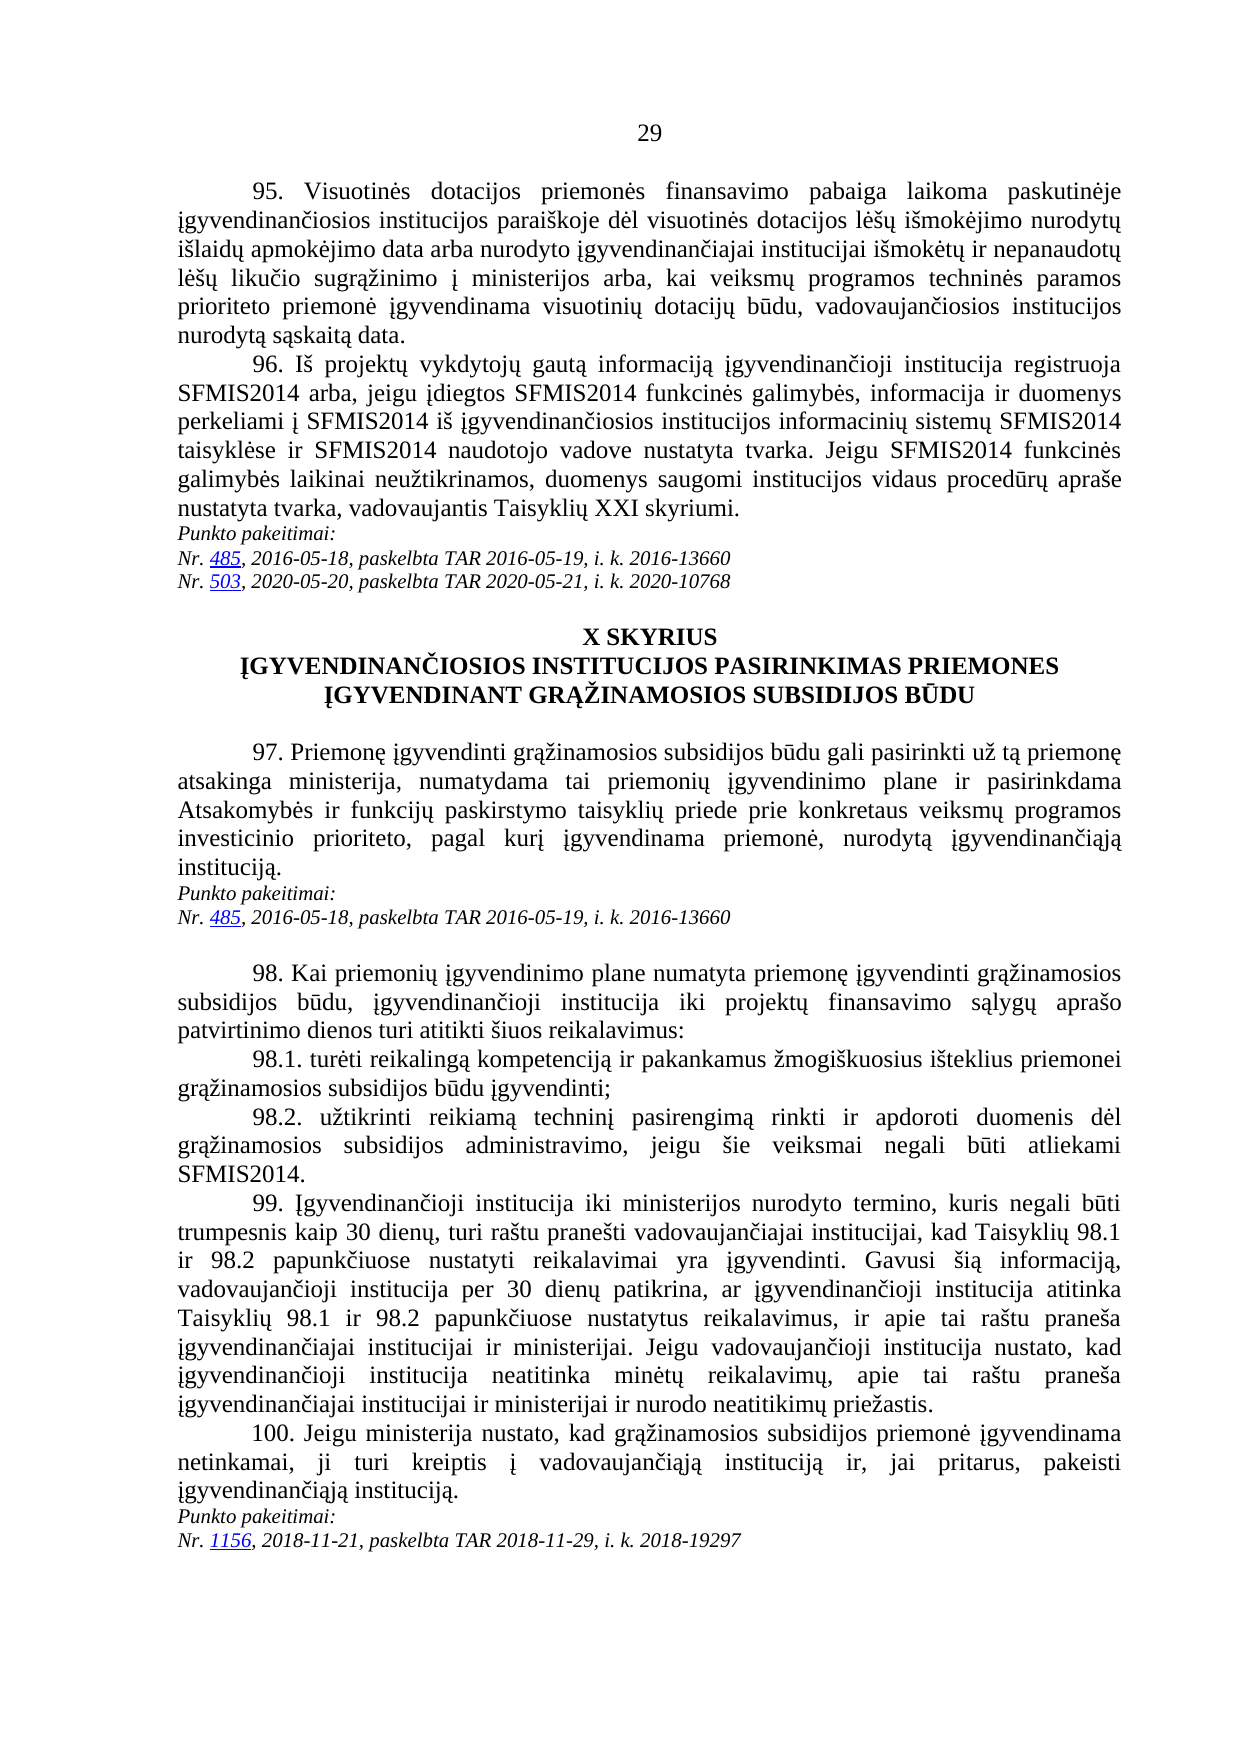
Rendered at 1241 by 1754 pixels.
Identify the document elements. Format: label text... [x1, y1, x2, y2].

text X SKYRIUS [177, 622, 1122, 651]
text ĮGYVENDINANČIOSIOS INSTITUCIJOS PASIRINKIMAS PRIEMONES ĮGYVENDINANT GRĄŽINAMOSIOS SUBSIDIJOS BŪDU [177, 651, 1122, 708]
text Punkto pakeitimai: [177, 881, 1122, 905]
text Nr. 503, 2020-05-20, paskelbta TAR 2020-05-21, i. k. 2020-10768 [177, 569, 1122, 593]
text Punkto pakeitimai: [177, 1504, 1122, 1528]
text 98. Kai priemonių įgyvendinimo plane numatyta priemonę įgyvendinti grąžinamosios subsidijos būdu, įgyvendinančioji institucija iki projektų finansavimo sąlygų aprašo patvirtinimo dienos turi atitikti šiuos reikalavimus: [177, 958, 1122, 1044]
text 97. Priemonę įgyvendinti grąžinamosios subsidijos būdu gali pasirinkti už tą priemonę atsakinga ministerija, numatydama tai priemonių įgyvendinimo plane ir pasirinkdama Atsakomybės ir funkcijų paskirstymo taisyklių priede prie konkretaus veiksmų programos investicinio prioriteto, pagal kurį įgyvendinama priemonė, nurodytą įgyvendinančiąją instituciją. [177, 737, 1122, 881]
text 98.2. užtikrinti reikiamą techninį pasirengimą rinkti ir apdoroti duomenis dėl grąžinamosios subsidijos administravimo, jeigu šie veiksmai negali būti atliekami SFMIS2014. [177, 1102, 1122, 1188]
text Nr. 1156, 2018-11-21, paskelbta TAR 2018-11-29, i. k. 2018-19297 [177, 1528, 1122, 1552]
text Nr. 485, 2016-05-18, paskelbta TAR 2016-05-19, i. k. 2016-13660 [177, 545, 1122, 569]
text Nr. 485, 2016-05-18, paskelbta TAR 2016-05-19, i. k. 2016-13660 [177, 905, 1122, 929]
text 96. Iš projektų vykdytojų gautą informaciją įgyvendinančioji institucija registruoja SFMIS2014 arba, jeigu įdiegtos SFMIS2014 funkcinės galimybės, informacija ir duomenys perkeliami į SFMIS2014 iš įgyvendinančiosios institucijos informacinių sistemų SFMIS2014 taisyklėse ir SFMIS2014 naudotojo vadove nustatyta tvarka. Jeigu SFMIS2014 funkcinės galimybės laikinai neužtikrinamos, duomenys saugomi institucijos vidaus procedūrų apraše nustatyta tvarka, vadovaujantis Taisyklių XXI skyriumi. [177, 349, 1122, 521]
text Punkto pakeitimai: [177, 521, 1122, 545]
text 98.1. turėti reikalingą kompetenciją ir pakankamus žmogiškuosius išteklius priemonei grąžinamosios subsidijos būdu įgyvendinti; [177, 1044, 1122, 1102]
text 95. Visuotinės dotacijos priemonės finansavimo pabaiga laikoma paskutinėje įgyvendinančiosios institucijos paraiškoje dėl visuotinės dotacijos lėšų išmokėjimo nurodytų išlaidų apmokėjimo data arba nurodyto įgyvendinančiajai institucijai išmokėtų ir nepanaudotų lėšų likučio sugrąžinimo į ministerijos arba, kai veiksmų programos techninės paramos prioriteto priemonė įgyvendinama visuotinių dotacijų būdu, vadovaujančiosios institucijos nurodytą sąskaitą data. [177, 176, 1122, 349]
text 99. Įgyvendinančioji institucija iki ministerijos nurodyto termino, kuris negali būti trumpesnis kaip 30 dienų, turi raštu pranešti vadovaujančiajai institucijai, kad Taisyklių 98.1 ir 98.2 papunkčiuose nustatyti reikalavimai yra įgyvendinti. Gavusi šią informaciją, vadovaujančioji institucija per 30 dienų patikrina, ar įgyvendinančioji institucija atitinka Taisyklių 98.1 ir 98.2 papunkčiuose nustatytus reikalavimus, ir apie tai raštu praneša įgyvendinančiajai institucijai ir ministerijai. Jeigu vadovaujančioji institucija nustato, kad įgyvendinančioji institucija neatitinka minėtų reikalavimų, apie tai raštu praneša įgyvendinančiajai institucijai ir ministerijai ir nurodo neatitikimų priežastis. [177, 1188, 1122, 1418]
text 100. Jeigu ministerija nustato, kad grąžinamosios subsidijos priemonė įgyvendinama netinkamai, ji turi kreiptis į vadovaujančiąją instituciją ir, jai pritarus, pakeisti įgyvendinančiąją instituciją. [177, 1418, 1122, 1504]
